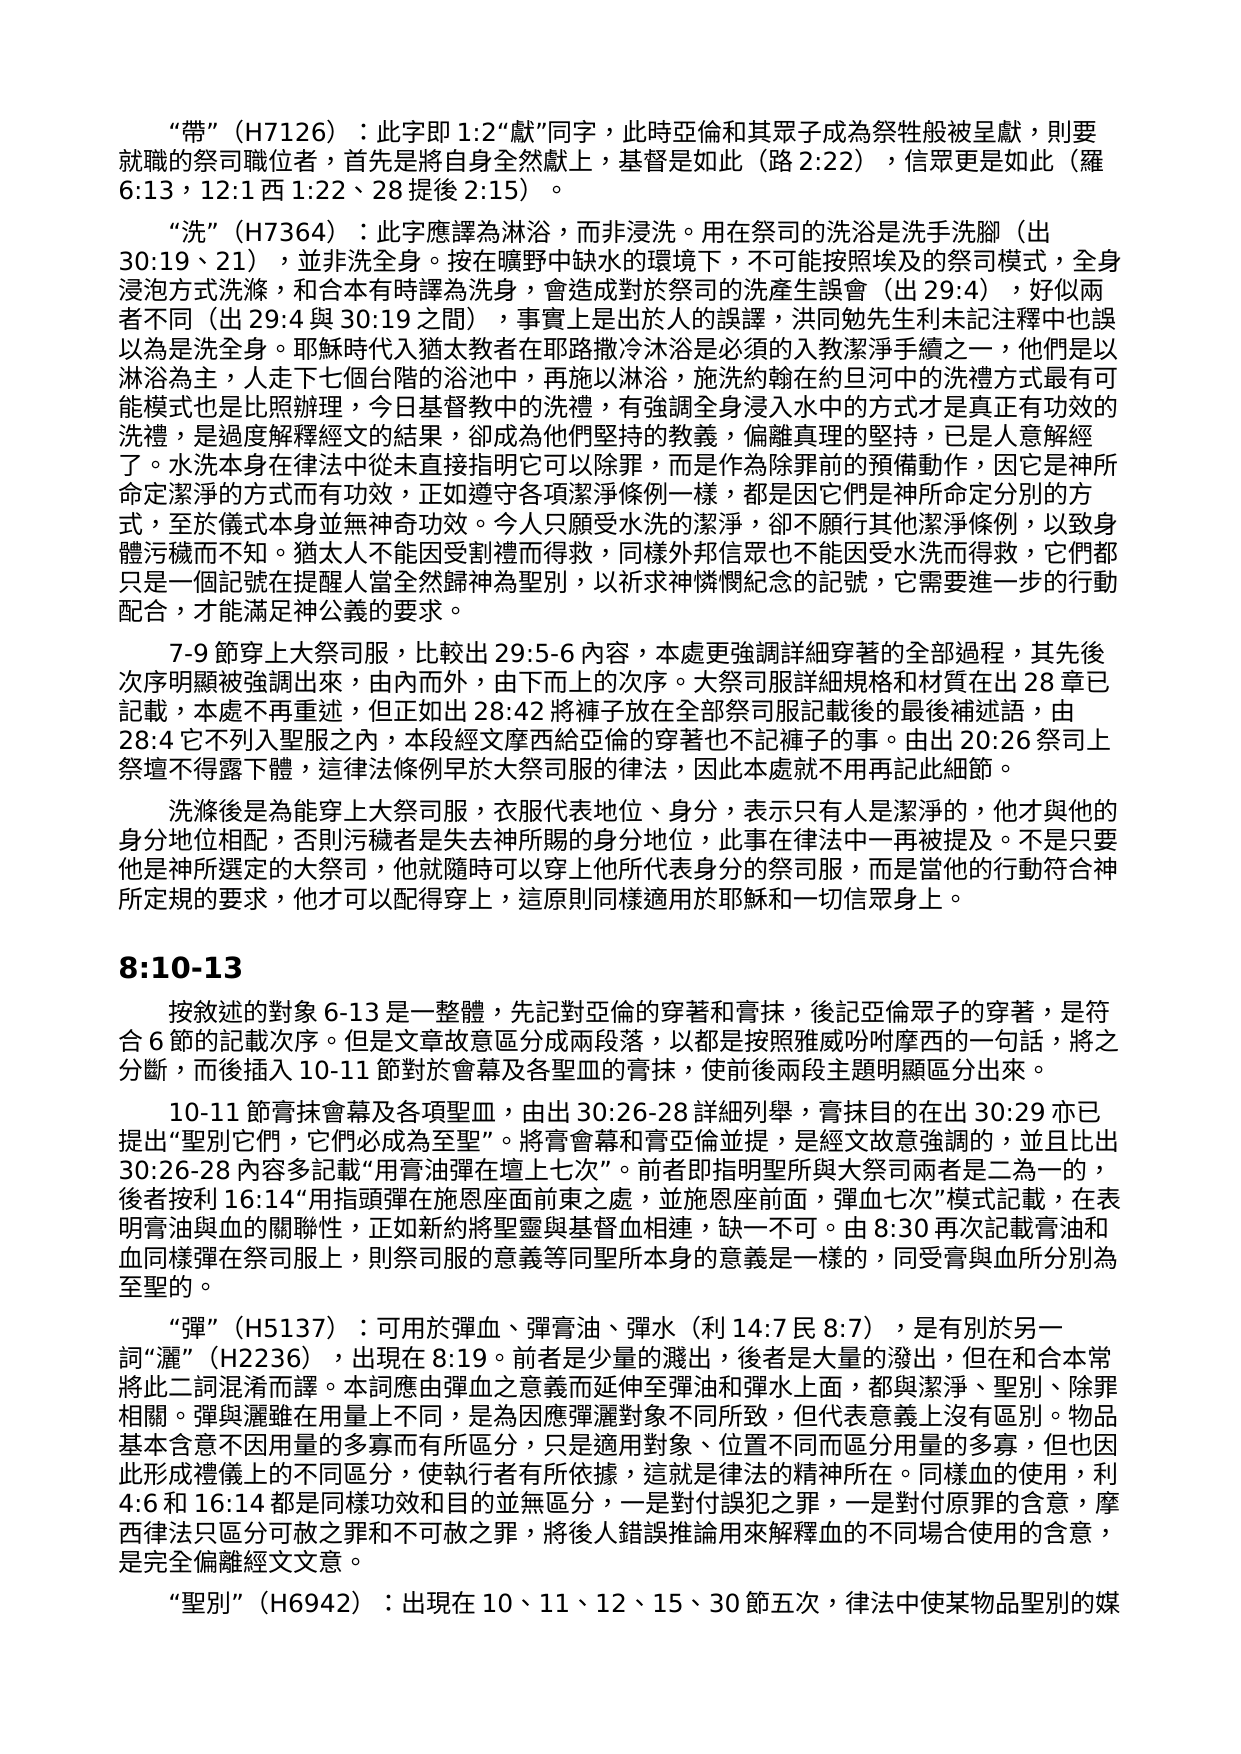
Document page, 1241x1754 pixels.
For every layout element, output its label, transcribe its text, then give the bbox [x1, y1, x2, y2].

text “帶”（H7126）：此字即1:2“獻”同字，此時亞倫和其眾子成為祭牲般被呈獻，則要就職的祭司職位者，首先是將自身全然獻上，基督是如此（路2:22），信眾更是如此（羅6:13，12:1西1:22、28提後2:15）。 [118, 118, 1122, 206]
text “彈”（H5137）：可用於彈血、彈膏油、彈水（利14:7民8:7），是有別於另一詞“灑”（H2236），出現在8:19。前者是少量的濺出，後者是大量的潑出，但在和合本常將此二詞混淆而譯。本詞應由彈血之意義而延伸至彈油和彈水上面，都與潔淨、聖別、除罪相關。彈與灑雖在用量上不同，是為因應彈灑對象不同所致，但代表意義上沒有區別。物品基本含意不因用量的多寡而有所區分，只是適用對象、位置不同而區分用量的多寡，但也因此形成禮儀上的不同區分，使執行者有所依據，這就是律法的精神所在。同樣血的使用，利4:6和16:14都是同樣功效和目的並無區分，一是對付誤犯之罪，一是對付原罪的含意，摩西律法只區分可赦之罪和不可赦之罪，將後人錯誤推論用來解釋血的不同場合使用的含意，是完全偏離經文文意。 [118, 1314, 1122, 1577]
text “聖別”（H6942）：出現在10、11、12、15、30節五次，律法中使某物品聖別的媒 [118, 1589, 1122, 1619]
text “洗”（H7364）：此字應譯為淋浴，而非浸洗。用在祭司的洗浴是洗手洗腳（出30:19、21），並非洗全身。按在曠野中缺水的環境下，不可能按照埃及的祭司模式，全身浸泡方式洗滌，和合本有時譯為洗身，會造成對於祭司的洗產生誤會（出29:4），好似兩者不同（出29:4與30:19之間），事實上是出於人的誤譯，洪同勉先生利未記注釋中也誤以為是洗全身。耶穌時代入猶太教者在耶路撒冷沐浴是必須的入教潔淨手續之一，他們是以淋浴為主，人走下七個台階的浴池中，再施以淋浴，施洗約翰在約旦河中的洗禮方式最有可能模式也是比照辦理，今日基督教中的洗禮，有強調全身浸入水中的方式才是真正有功效的洗禮，是過度解釋經文的結果，卻成為他們堅持的教義，偏離真理的堅持，已是人意解經了。水洗本身在律法中從未直接指明它可以除罪，而是作為除罪前的預備動作，因它是神所命定潔淨的方式而有功效，正如遵守各項潔淨條例一樣，都是因它們是神所命定分別的方式，至於儀式本身並無神奇功效。今人只願受水洗的潔淨，卻不願行其他潔淨條例，以致身體污穢而不知。猶太人不能因受割禮而得救，同樣外邦信眾也不能因受水洗而得救，它們都只是一個記號在提醒人當全然歸神為聖別，以祈求神憐憫紀念的記號，它需要進一步的行動配合，才能滿足神公義的要求。 [118, 218, 1122, 626]
text 按敘述的對象6-13是一整體，先記對亞倫的穿著和膏抹，後記亞倫眾子的穿著，是符合6節的記載次序。但是文章故意區分成兩段落，以都是按照雅威吩咐摩西的一句話，將之分斷，而後插入10-11節對於會幕及各聖皿的膏抹，使前後兩段主題明顯區分出來。 [118, 998, 1122, 1085]
text 洗滌後是為能穿上大祭司服，衣服代表地位、身分，表示只有人是潔淨的，他才與他的身分地位相配，否則污穢者是失去神所賜的身分地位，此事在律法中一再被提及。不是只要他是神所選定的大祭司，他就隨時可以穿上他所代表身分的祭司服，而是當他的行動符合神所定規的要求，他才可以配得穿上，這原則同樣適用於耶穌和一切信眾身上。 [118, 797, 1122, 914]
subtitle 8:10-13 [118, 951, 1122, 985]
text 7-9節穿上大祭司服，比較出29:5-6內容，本處更強調詳細穿著的全部過程，其先後次序明顯被強調出來，由內而外，由下而上的次序。大祭司服詳細規格和材質在出28章已記載，本處不再重述，但正如出28:42將褲子放在全部祭司服記載後的最後補述語，由28:4它不列入聖服之內，本段經文摩西給亞倫的穿著也不記褲子的事。由出20:26祭司上祭壇不得露下體，這律法條例早於大祭司服的律法，因此本處就不用再記此細節。 [118, 639, 1122, 785]
text 10-11節膏抹會幕及各項聖皿，由出30:26-28詳細列舉，膏抹目的在出30:29亦已提出“聖別它們，它們必成為至聖”。將膏會幕和膏亞倫並提，是經文故意強調的，並且比出30:26-28內容多記載“用膏油彈在壇上七次”。前者即指明聖所與大祭司兩者是二為一的，後者按利16:14“用指頭彈在施恩座面前東之處，並施恩座前面，彈血七次”模式記載，在表明膏油與血的關聯性，正如新約將聖靈與基督血相連，缺一不可。由8:30再次記載膏油和血同樣彈在祭司服上，則祭司服的意義等同聖所本身的意義是一樣的，同受膏與血所分別為至聖的。 [118, 1098, 1122, 1302]
